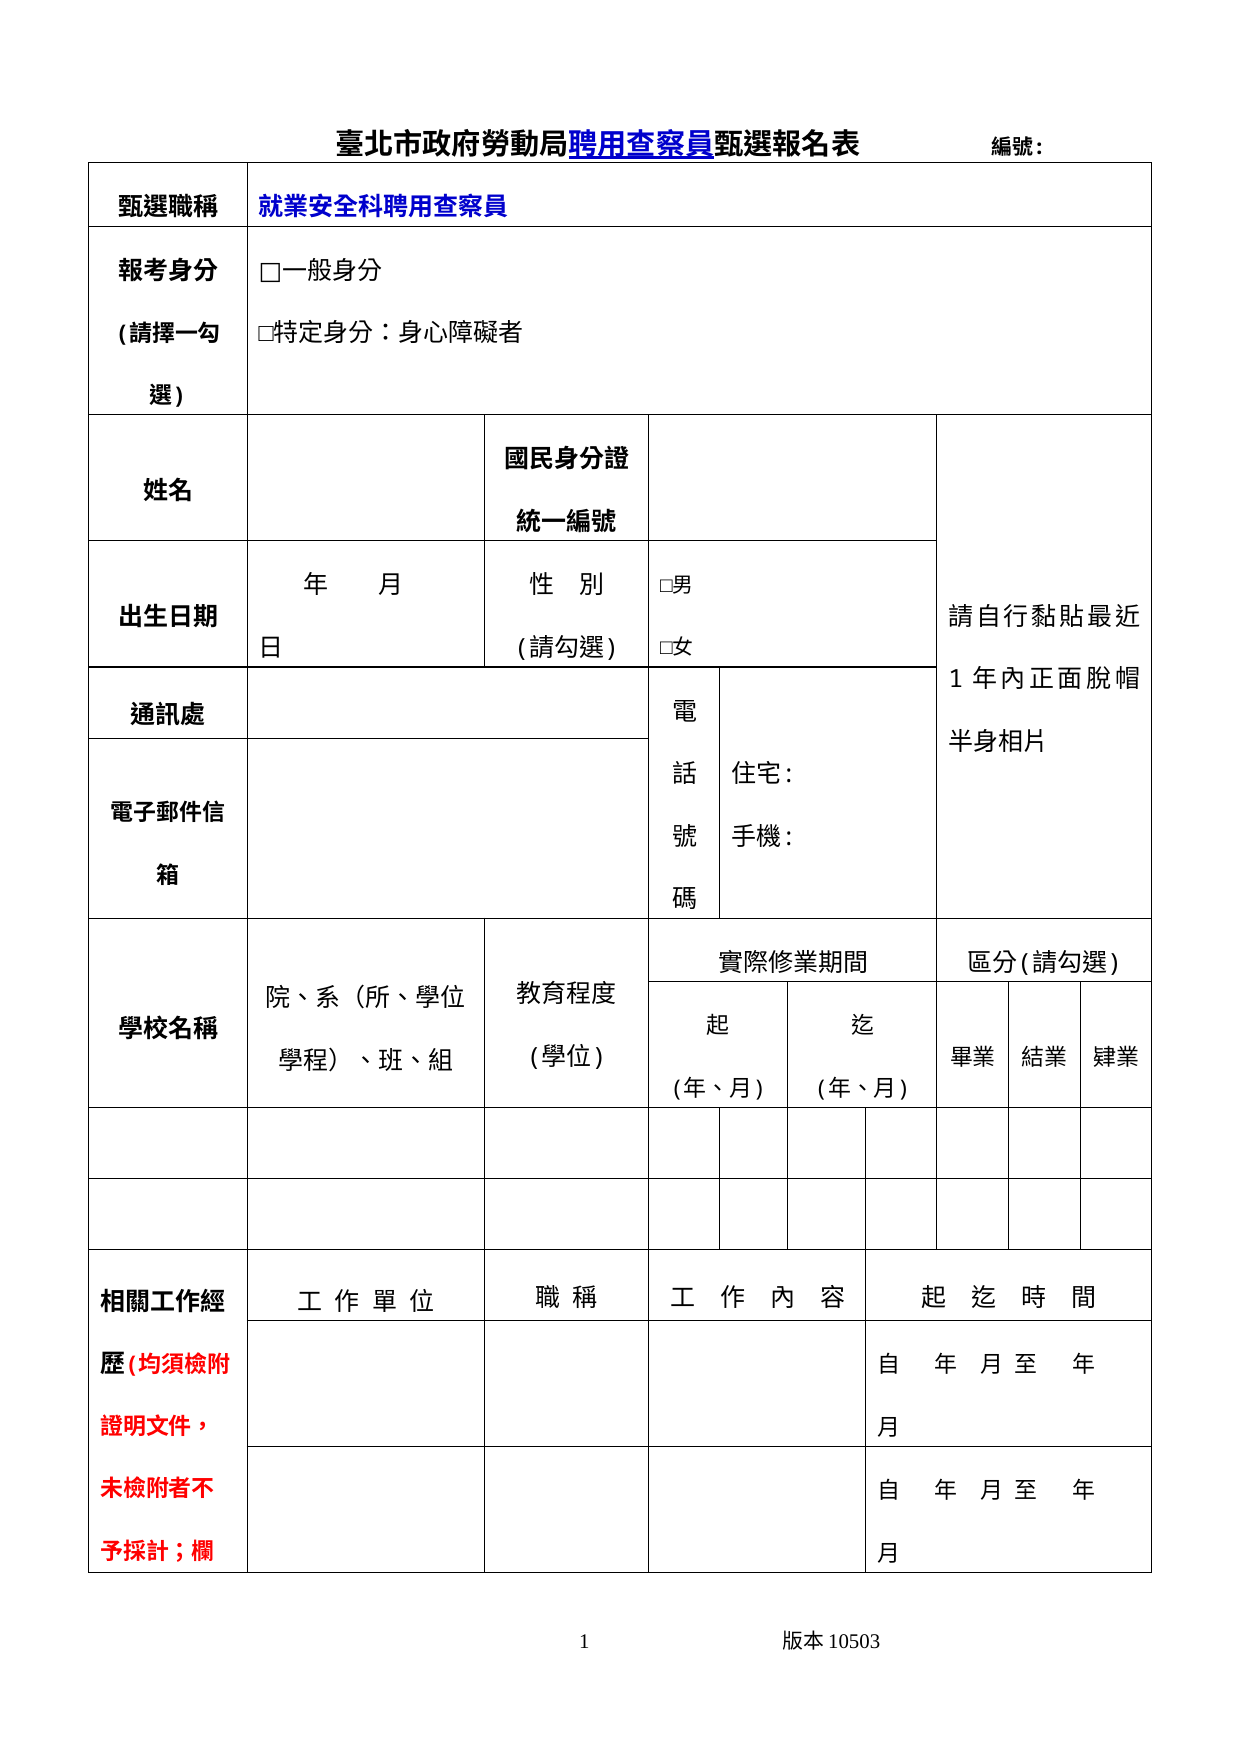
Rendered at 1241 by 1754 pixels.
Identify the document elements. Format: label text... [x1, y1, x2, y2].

table_cell 出生日期 [89, 541, 247, 666]
table_cell 起 迄 時 間 [866, 1250, 1151, 1320]
table_cell [89, 1179, 247, 1249]
table_cell 姓名 [89, 415, 247, 540]
table_cell 請自行黏貼最近1年內正面脫帽半身相片 [937, 415, 1151, 917]
table_cell 電子郵件信箱 [89, 739, 247, 917]
table_cell 學校名稱 [89, 919, 247, 1107]
table_cell 迄 (年、月) [788, 982, 936, 1107]
table_cell [788, 1108, 865, 1178]
table_cell 相關工作經歷(均須檢附證明文件，未檢附者不予採計；欄位不足請自行新增) [89, 1250, 247, 1572]
table_cell 職 稱 [485, 1250, 648, 1320]
table_cell □男 □女 [649, 541, 936, 666]
table_cell [248, 1108, 484, 1178]
table_cell 電話號碼 [649, 668, 719, 917]
table_cell [649, 1108, 719, 1178]
text 臺北市政府勞動局聘用查察員甄選報名表 編號: [89, 100, 1152, 162]
table_cell 結業 [1009, 982, 1080, 1107]
table_cell [937, 1108, 1008, 1178]
table_cell [248, 415, 484, 540]
table_cell 院、系（所、學位學程）、班、組 [248, 919, 484, 1107]
table_cell [649, 1179, 719, 1249]
table_cell [248, 1179, 484, 1249]
table_cell 工 作 內 容 [649, 1250, 865, 1320]
table_header 就業安全科聘用查察員 [248, 163, 1151, 226]
table_cell 住宅: 手機: [720, 668, 936, 917]
table_cell 自 年 月 至 年 月 [866, 1447, 1151, 1572]
table_cell 性 別 (請勾選) [485, 541, 648, 666]
table_cell 區分(請勾選) [937, 919, 1151, 981]
table_cell □一般身分 □特定身分：身心障礙者 [248, 227, 1151, 414]
table_cell [89, 1108, 247, 1178]
table_cell 工 作 單 位 [248, 1250, 484, 1320]
table_cell [1009, 1108, 1080, 1178]
table_cell [1081, 1179, 1151, 1249]
table_cell [248, 668, 648, 737]
table_cell 通訊處 [89, 668, 247, 737]
table_cell [649, 1321, 865, 1446]
table_cell [649, 415, 936, 540]
table_cell [485, 1447, 648, 1572]
table_cell 起 (年、月) [649, 982, 787, 1107]
table_cell 教育程度 (學位) [485, 919, 648, 1107]
table_cell [1009, 1179, 1080, 1249]
table_cell [937, 1179, 1008, 1249]
table_cell [866, 1108, 936, 1178]
table_cell 肄業 [1081, 982, 1151, 1107]
table_cell [866, 1179, 936, 1249]
table_cell [485, 1179, 648, 1249]
table_cell [248, 739, 648, 917]
table_header 甄選職稱 [89, 163, 247, 226]
table_cell [1081, 1108, 1151, 1178]
table_cell [485, 1108, 648, 1178]
table_cell 國民身分證統一編號 [485, 415, 648, 540]
table_cell 畢業 [937, 982, 1008, 1107]
table_cell [788, 1179, 865, 1249]
table_cell [720, 1179, 787, 1249]
table_cell [248, 1321, 484, 1446]
table_cell 年 月 日 [248, 541, 484, 666]
table_cell 實際修業期間 [649, 919, 936, 981]
table_cell 自 年 月 至 年 月 [866, 1321, 1151, 1446]
table_cell [248, 1447, 484, 1572]
table_cell [649, 1447, 865, 1572]
table_cell 報考身分 (請擇一勾選) [89, 227, 247, 414]
table_cell [485, 1321, 648, 1446]
table_cell [720, 1108, 787, 1178]
